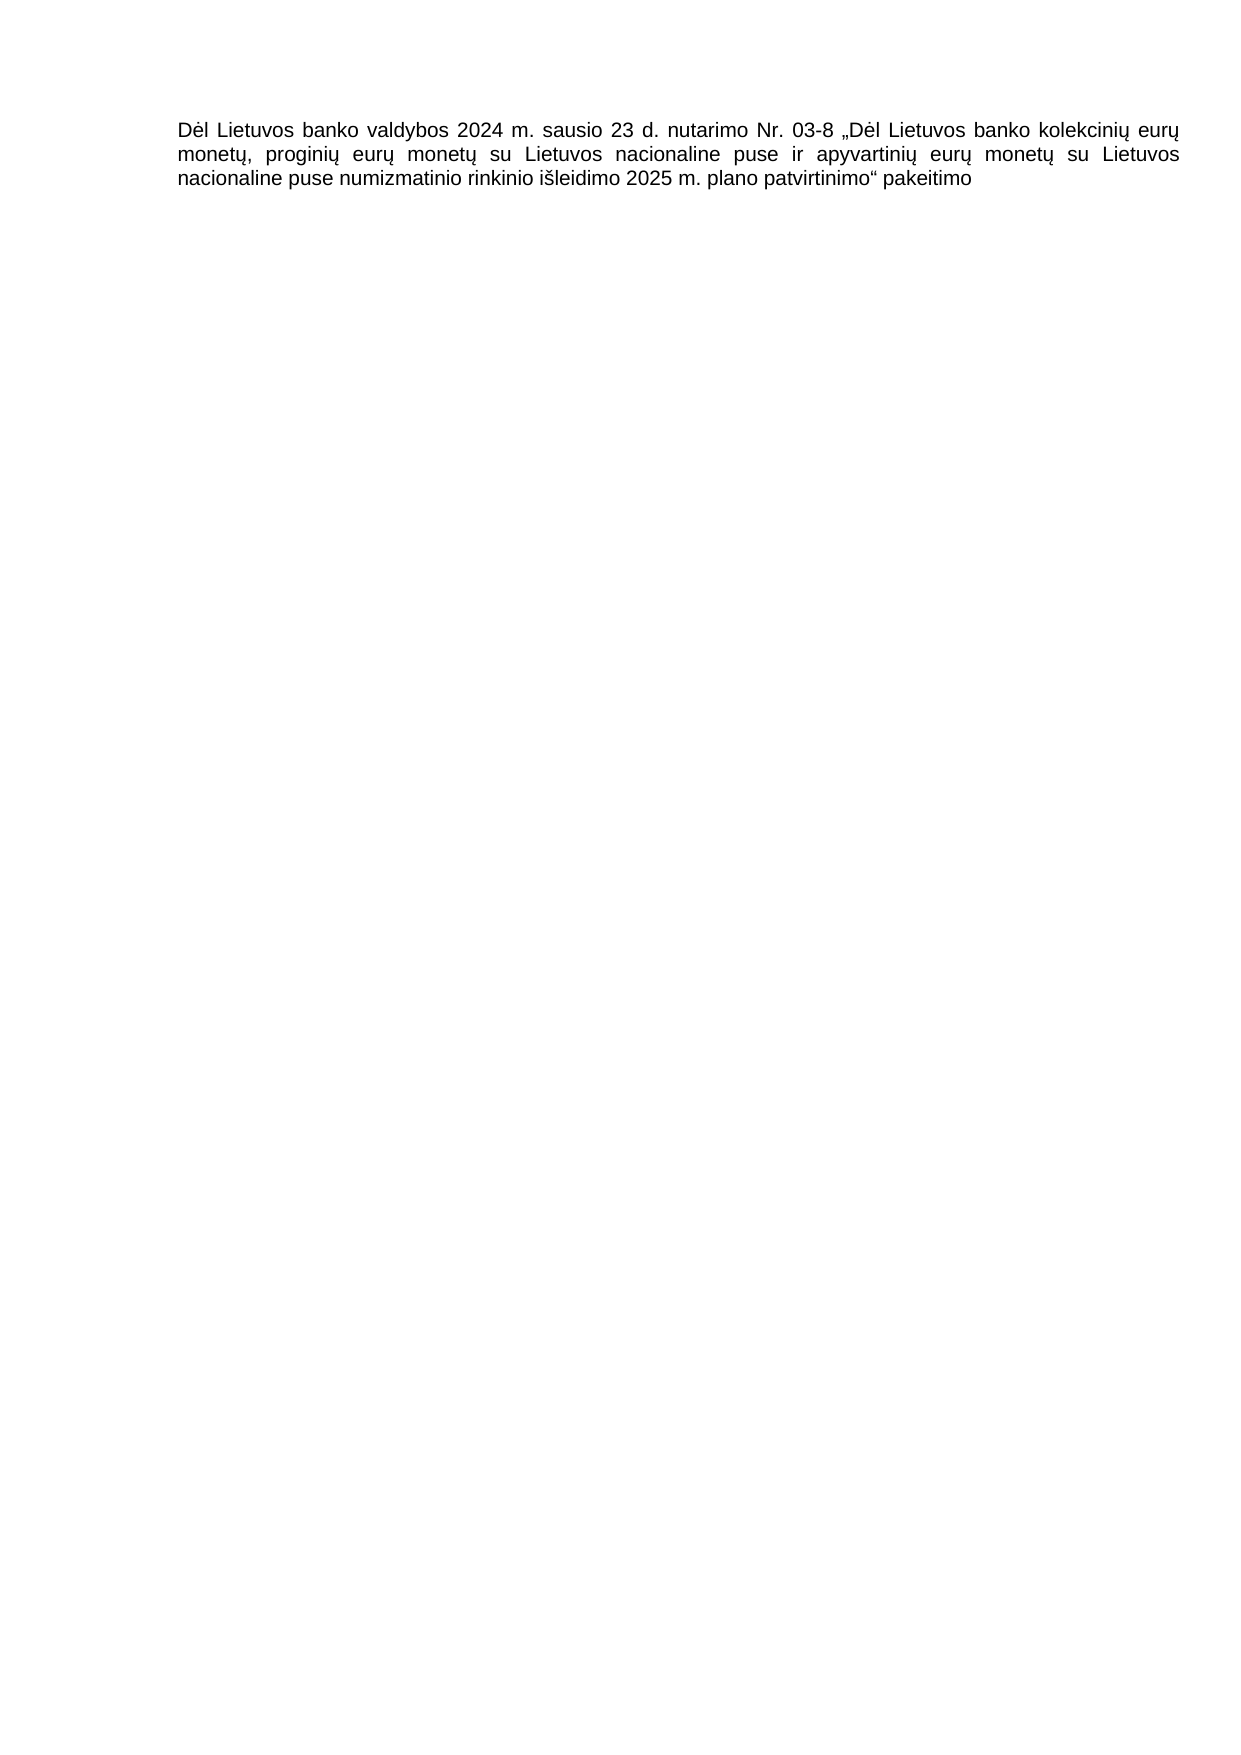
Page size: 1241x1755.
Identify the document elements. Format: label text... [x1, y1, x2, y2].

text Dėl Lietuvos banko valdybos 2024 m. sausio 23 d. nutarimo Nr. 03-8 „Dėl Lietuvos banko kolekcinių eurų monetų, proginių eurų monetų su Lietuvos nacionaline puse ir apyvartinių eurų monetų su Lietuvos nacionaline puse numizmatinio rinkinio išleidimo 2025 m. plano patvirtinimo“ pakeitimo [177, 118, 1181, 190]
